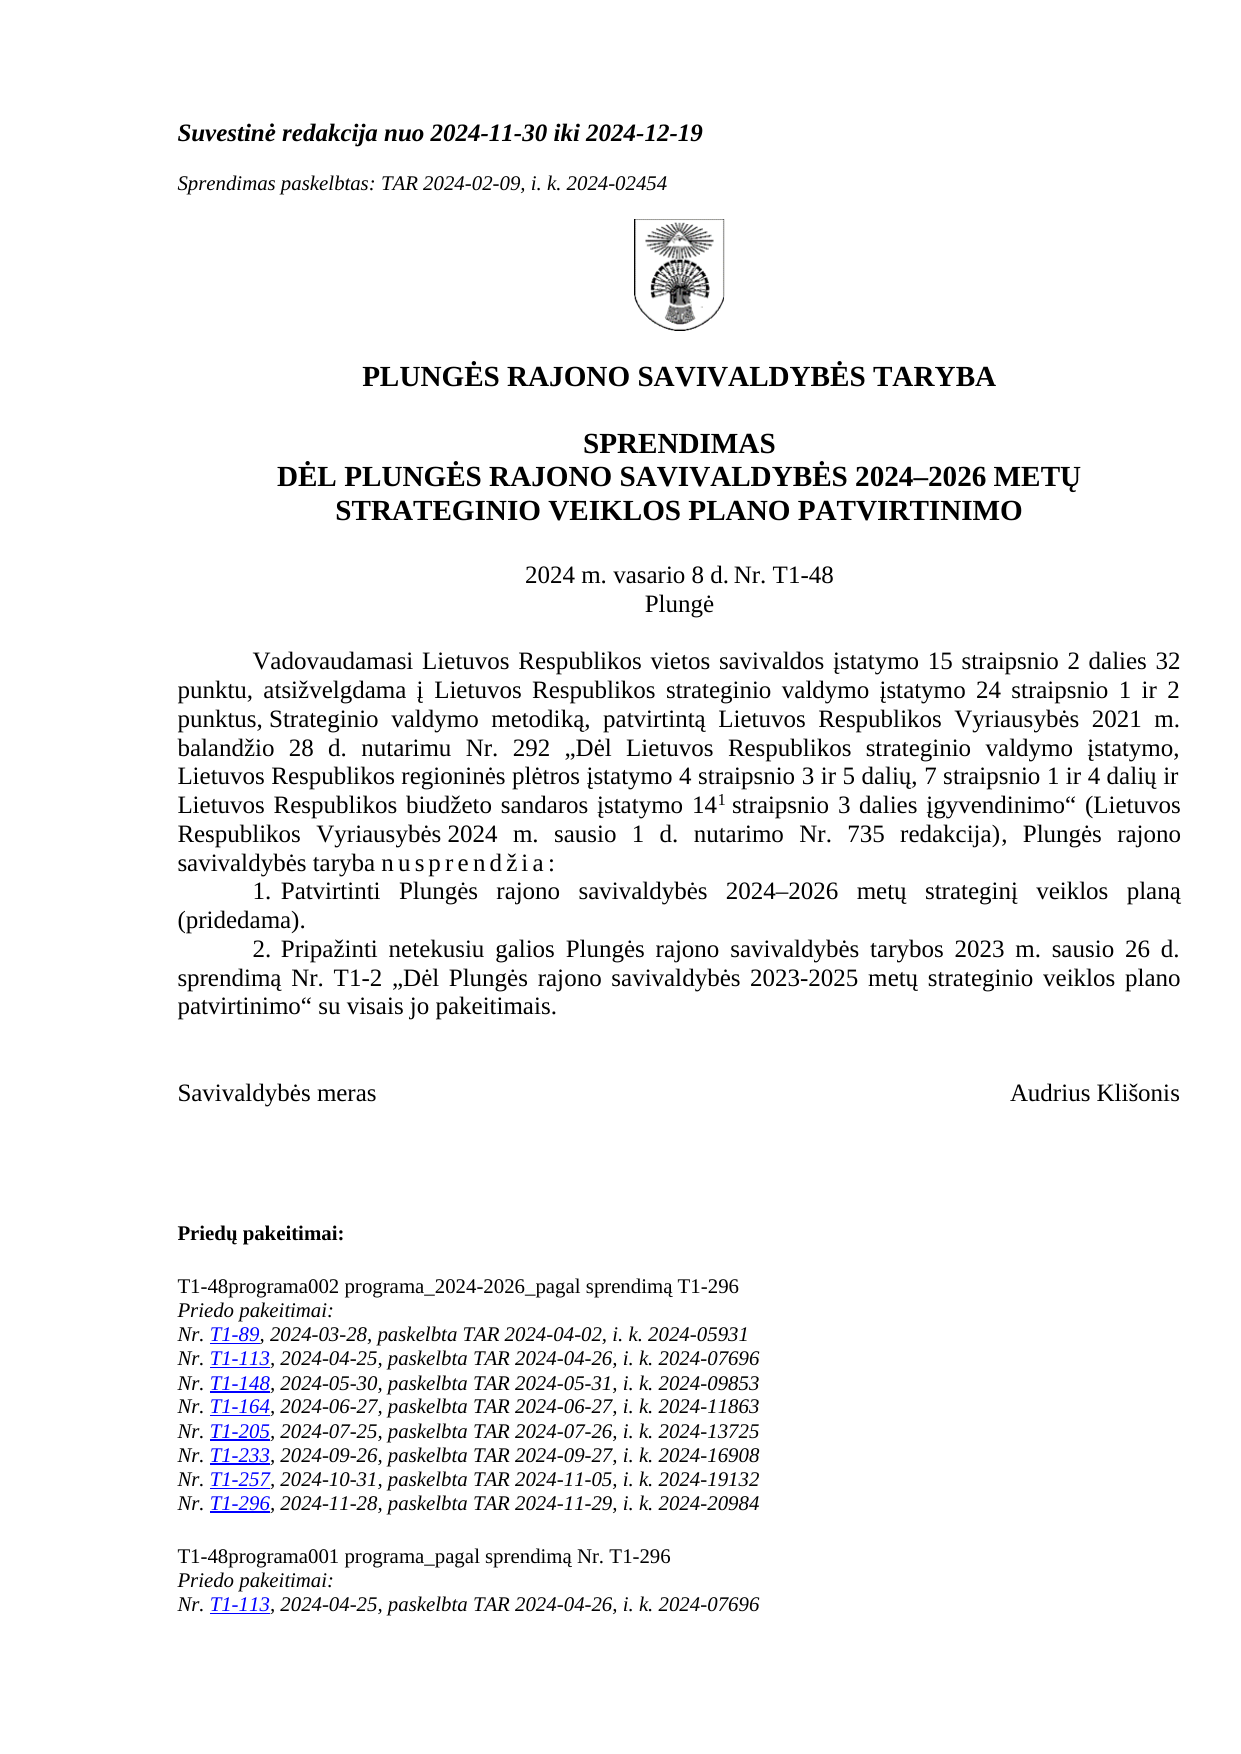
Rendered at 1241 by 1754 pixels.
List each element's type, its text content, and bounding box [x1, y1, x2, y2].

text Nr. T1-89, 2024-03-28, paskelbta TAR 2024-04-02, i. k. 2024-05931 [177, 1322, 1181, 1346]
text Nr. T1-148, 2024-05-30, paskelbta TAR 2024-05-31, i. k. 2024-09853 [177, 1370, 1181, 1394]
text Priedų pakeitimai: [177, 1221, 1181, 1245]
text Nr. T1-257, 2024-10-31, paskelbta TAR 2024-11-05, i. k. 2024-19132 [177, 1467, 1181, 1491]
text Plungė [177, 589, 1181, 618]
text Nr. T1-205, 2024-07-25, paskelbta TAR 2024-07-26, i. k. 2024-13725 [177, 1418, 1181, 1443]
text Priedo pakeitimai: [177, 1298, 1181, 1322]
text 2. Pripažinti netekusiu galios Plungės rajono savivaldybės tarybos 2023 m. sausio 26 d. sprendimą Nr. T1-2 „Dėl Plungės rajono savivaldybės 2023-2025 metų strateginio veiklos plano patvirtinimo“ su visais jo pakeitimais. [177, 934, 1181, 1020]
text 2024 m. vasario 8 d. Nr. T1-48 [177, 560, 1181, 589]
text 1. Patvirtinti Plungės rajono savivaldybės 2024–2026 metų strateginį veiklos planą (pridedama). [177, 876, 1181, 934]
text Suvestinė redakcija nuo 2024-11-30 iki 2024-12-19 [177, 118, 1181, 147]
text Nr. T1-296, 2024-11-28, paskelbta TAR 2024-11-29, i. k. 2024-20984 [177, 1491, 1181, 1515]
text Nr. T1-113, 2024-04-25, paskelbta TAR 2024-04-26, i. k. 2024-07696 [177, 1346, 1181, 1370]
text DĖL PLUNGĖS RAJONO SAVIVALDYBĖS 2024–2026 METŲ STRATEGINIO VEIKLOS PLANO PATVIRTINIMO [177, 459, 1181, 527]
text Sprendimas paskelbtas: TAR 2024-02-09, i. k. 2024-02454 [177, 171, 1181, 195]
text SPRENDIMAS [177, 426, 1181, 459]
text Priedo pakeitimai: [177, 1568, 1181, 1592]
text Savivaldybės meras Audrius Klišonis [177, 1078, 1181, 1106]
text T1-48programa002 programa_2024-2026_pagal sprendimą T1-296 [177, 1274, 1181, 1298]
text Vadovaudamasi Lietuvos Respublikos vietos savivaldos įstatymo 15 straipsnio 2 dalies 32 punktu, atsižvelgdama į Lietuvos Respublikos strateginio valdymo įstatymo 24 straipsnio 1 ir 2 punktus, Strateginio valdymo metodiką, patvirtintą Lietuvos Respublikos Vyriausybės 2021 m. balandžio 28 d. nutarimu Nr. 292 „Dėl Lietuvos Respublikos strateginio valdymo įstatymo, Lietuvos Respublikos regioninės plėtros įstatymo 4 straipsnio 3 ir 5 dalių, 7 straipsnio 1 ir 4 dalių ir Lietuvos Respublikos biudžeto sandaros įstatymo 141 straipsnio 3 dalies įgyvendinimo“ (Lietuvos Respublikos Vyriausybės 2024 m. sausio 1 d. nutarimo Nr. 735 redakcija), Plungės rajono savivaldybės taryba nusprendžia: [177, 646, 1181, 876]
text T1-48programa001 programa_pagal sprendimą Nr. T1-296 [177, 1543, 1181, 1568]
text PLUNGĖS RAJONO SAVIVALDYBĖS TARYBA [177, 359, 1181, 392]
text Nr. T1-233, 2024-09-26, paskelbta TAR 2024-09-27, i. k. 2024-16908 [177, 1443, 1181, 1467]
text Nr. T1-164, 2024-06-27, paskelbta TAR 2024-06-27, i. k. 2024-11863 [177, 1394, 1181, 1418]
text Nr. T1-113, 2024-04-25, paskelbta TAR 2024-04-26, i. k. 2024-07696 [177, 1592, 1181, 1616]
